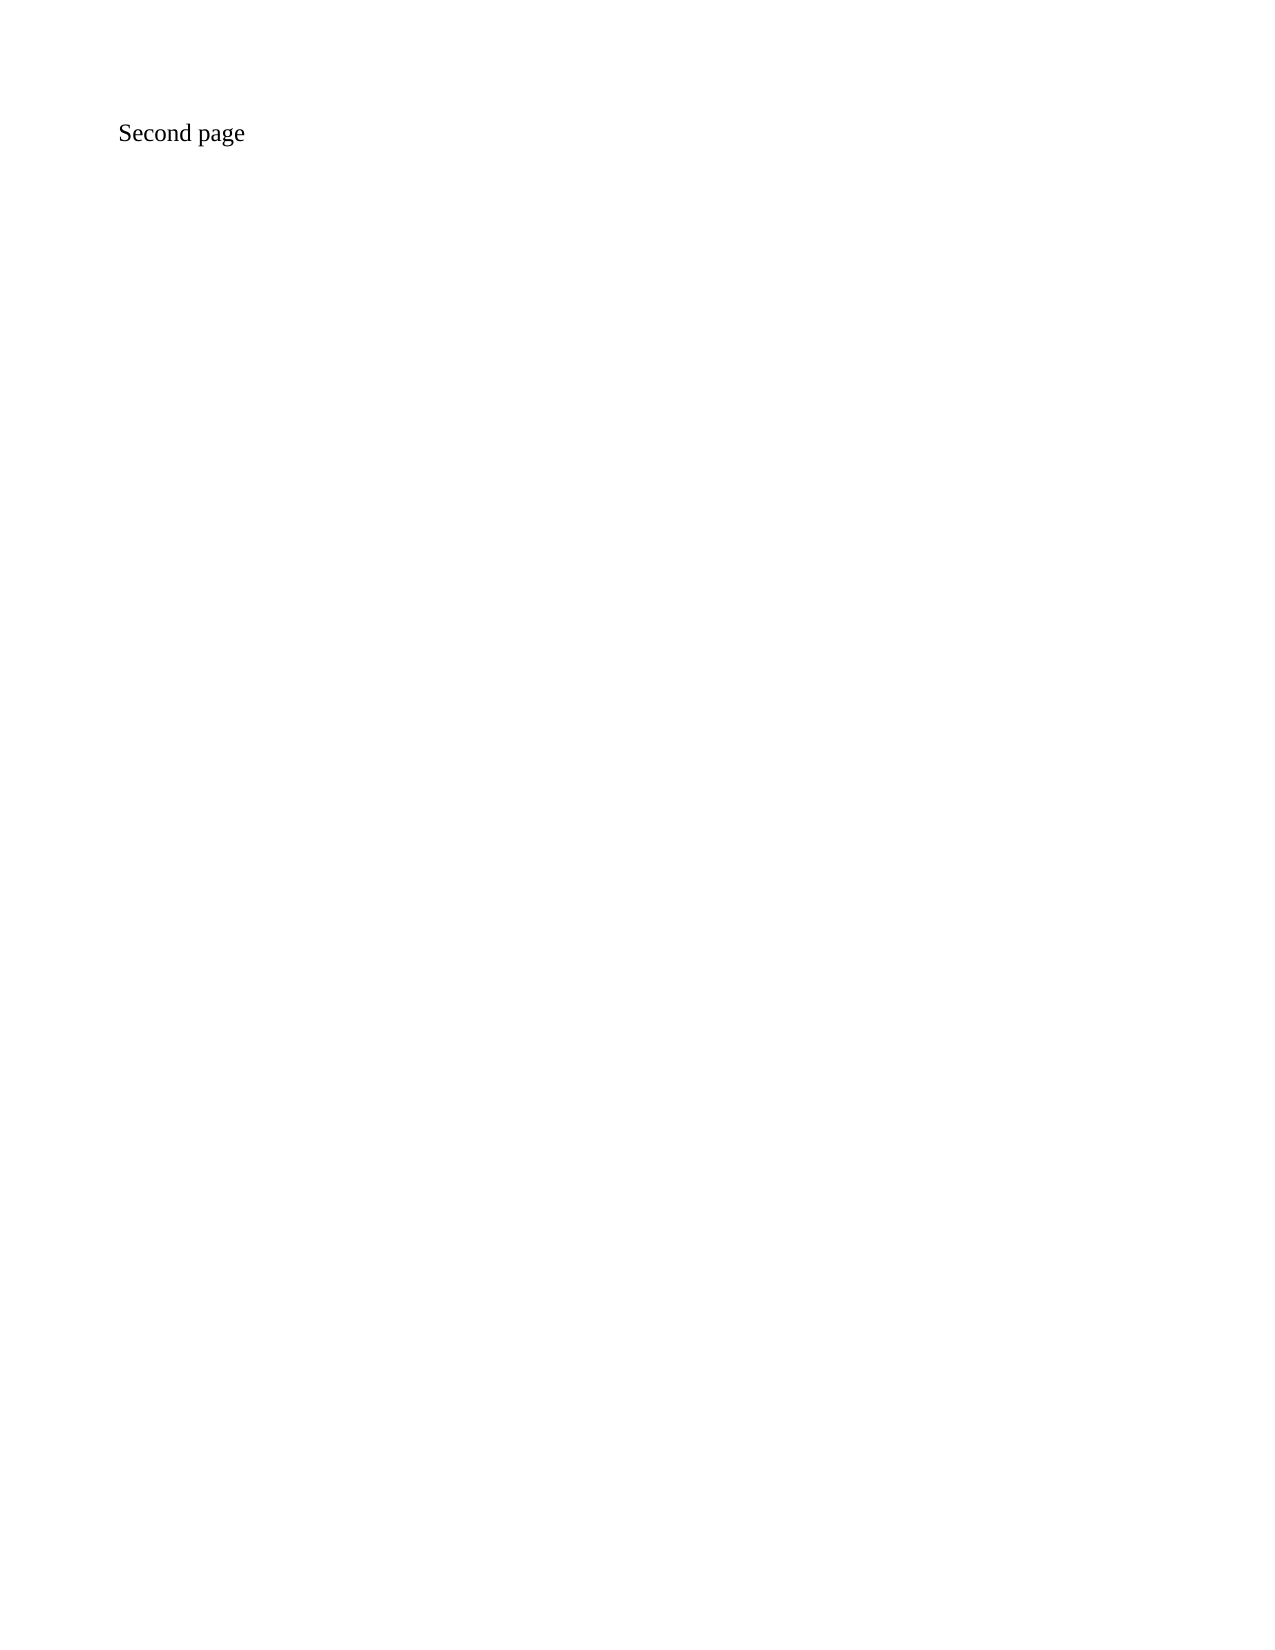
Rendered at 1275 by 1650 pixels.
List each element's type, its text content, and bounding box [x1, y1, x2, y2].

text Second page [118, 118, 1157, 147]
